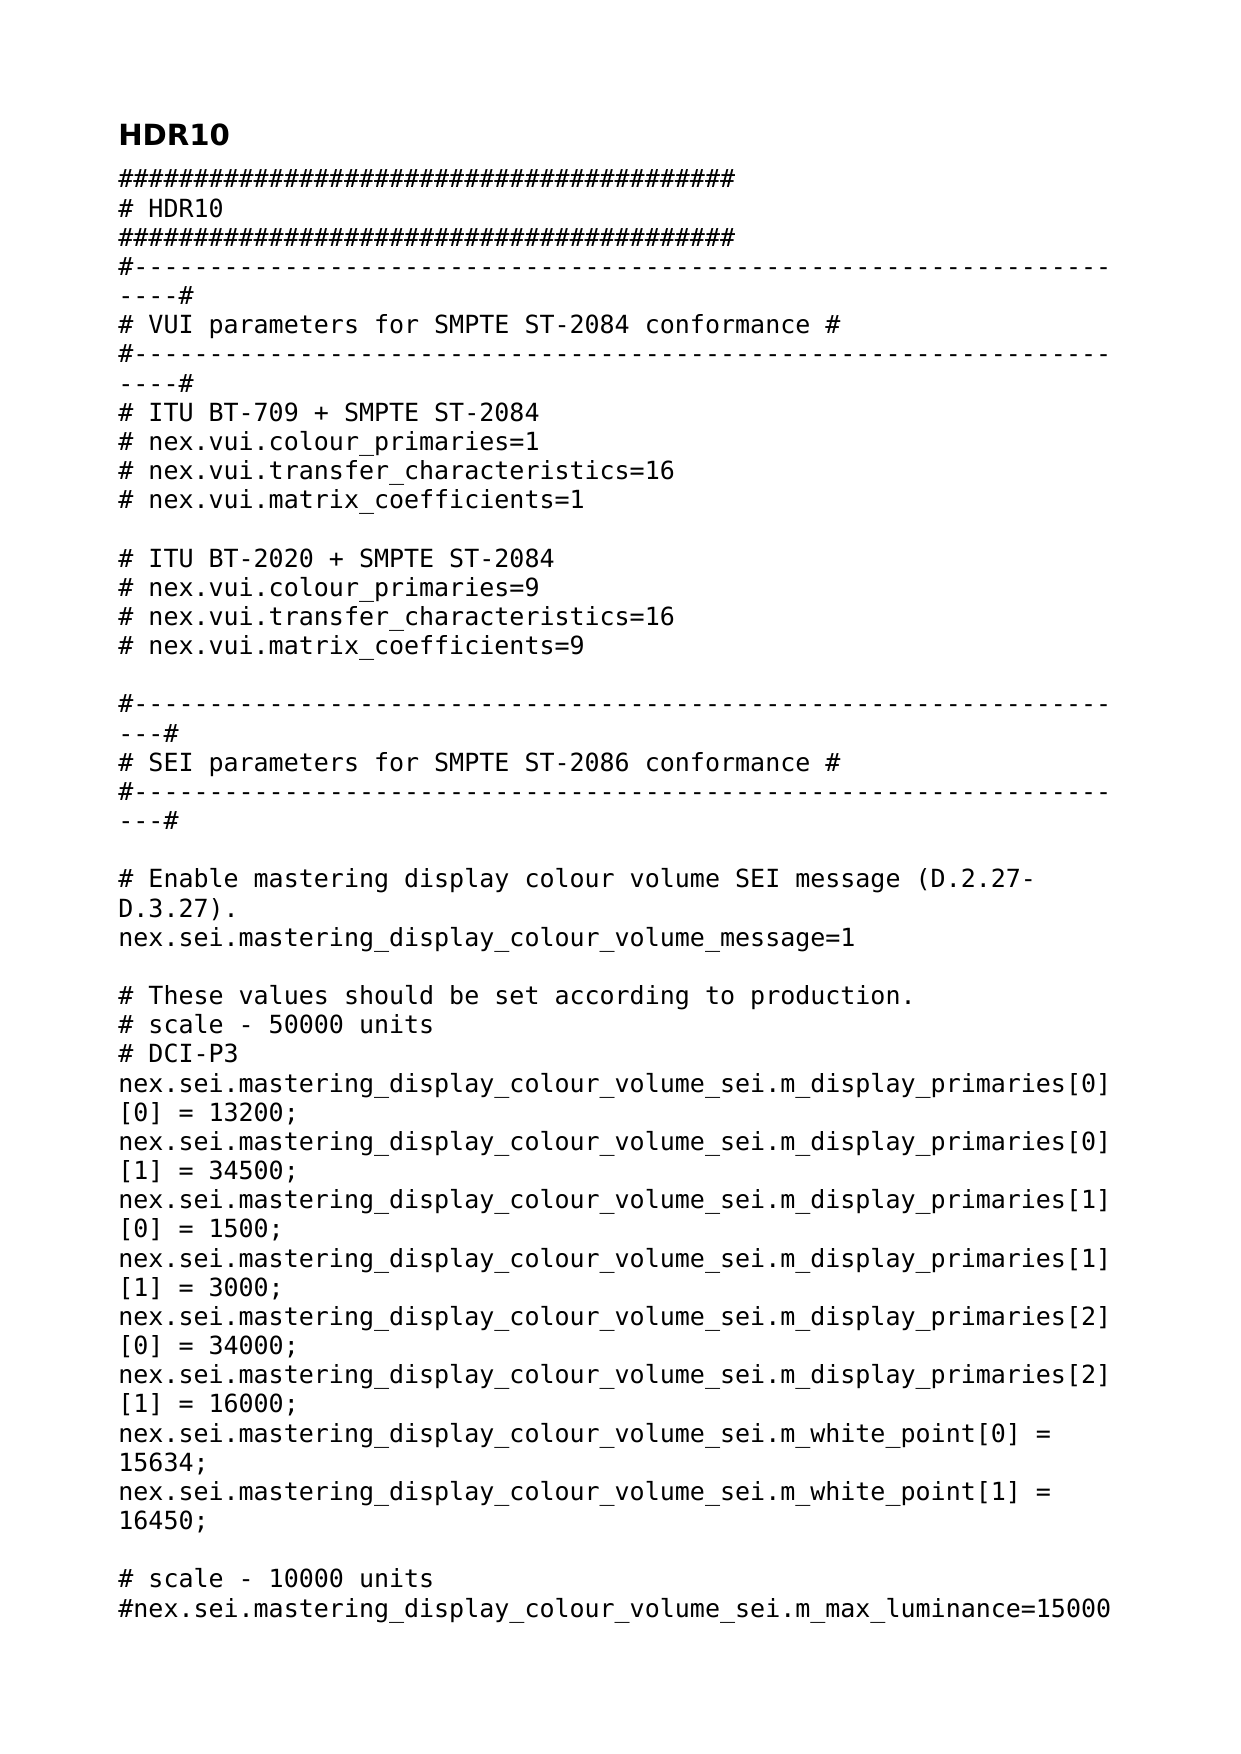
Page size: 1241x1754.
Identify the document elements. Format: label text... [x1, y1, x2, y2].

text ######################################### # HDR10 ######################################### #---------------------------------------------------------------------# # VUI parameters for SMPTE ST-2084 conformance # #---------------------------------------------------------------------# # ITU BT-709 + SMPTE ST-2084 # nex.vui.colour_primaries=1 # nex.vui.transfer_characteristics=16 # nex.vui.matrix_coefficients=1 # ITU BT-2020 + SMPTE ST-2084 # nex.vui.colour_primaries=9 # nex.vui.transfer_characteristics=16 # nex.vui.matrix_coefficients=9 #--------------------------------------------------------------------# # SEI parameters for SMPTE ST-2086 conformance # #--------------------------------------------------------------------# # Enable mastering display colour volume SEI message (D.2.27-D.3.27). nex.sei.mastering_display_colour_volume_message=1 # These values should be set according to production. # scale - 50000 units # DCI-P3 nex.sei.mastering_display_colour_volume_sei.m_display_primaries[0][0] = 13200; nex.sei.mastering_display_colour_volume_sei.m_display_primaries[0][1] = 34500; nex.sei.mastering_display_colour_volume_sei.m_display_primaries[1][0] = 1500; nex.sei.mastering_display_colour_volume_sei.m_display_primaries[1][1] = 3000; nex.sei.mastering_display_colour_volume_sei.m_display_primaries[2][0] = 34000; nex.sei.mastering_display_colour_volume_sei.m_display_primaries[2][1] = 16000; nex.sei.mastering_display_colour_volume_sei.m_white_point[0] = 15634; nex.sei.mastering_display_colour_volume_sei.m_white_point[1] = 16450; # scale - 10000 units #nex.sei.mastering_display_colour_volume_sei.m_max_luminance=15000 [118, 164, 1122, 1623]
subtitle HDR10 [118, 118, 1122, 152]
